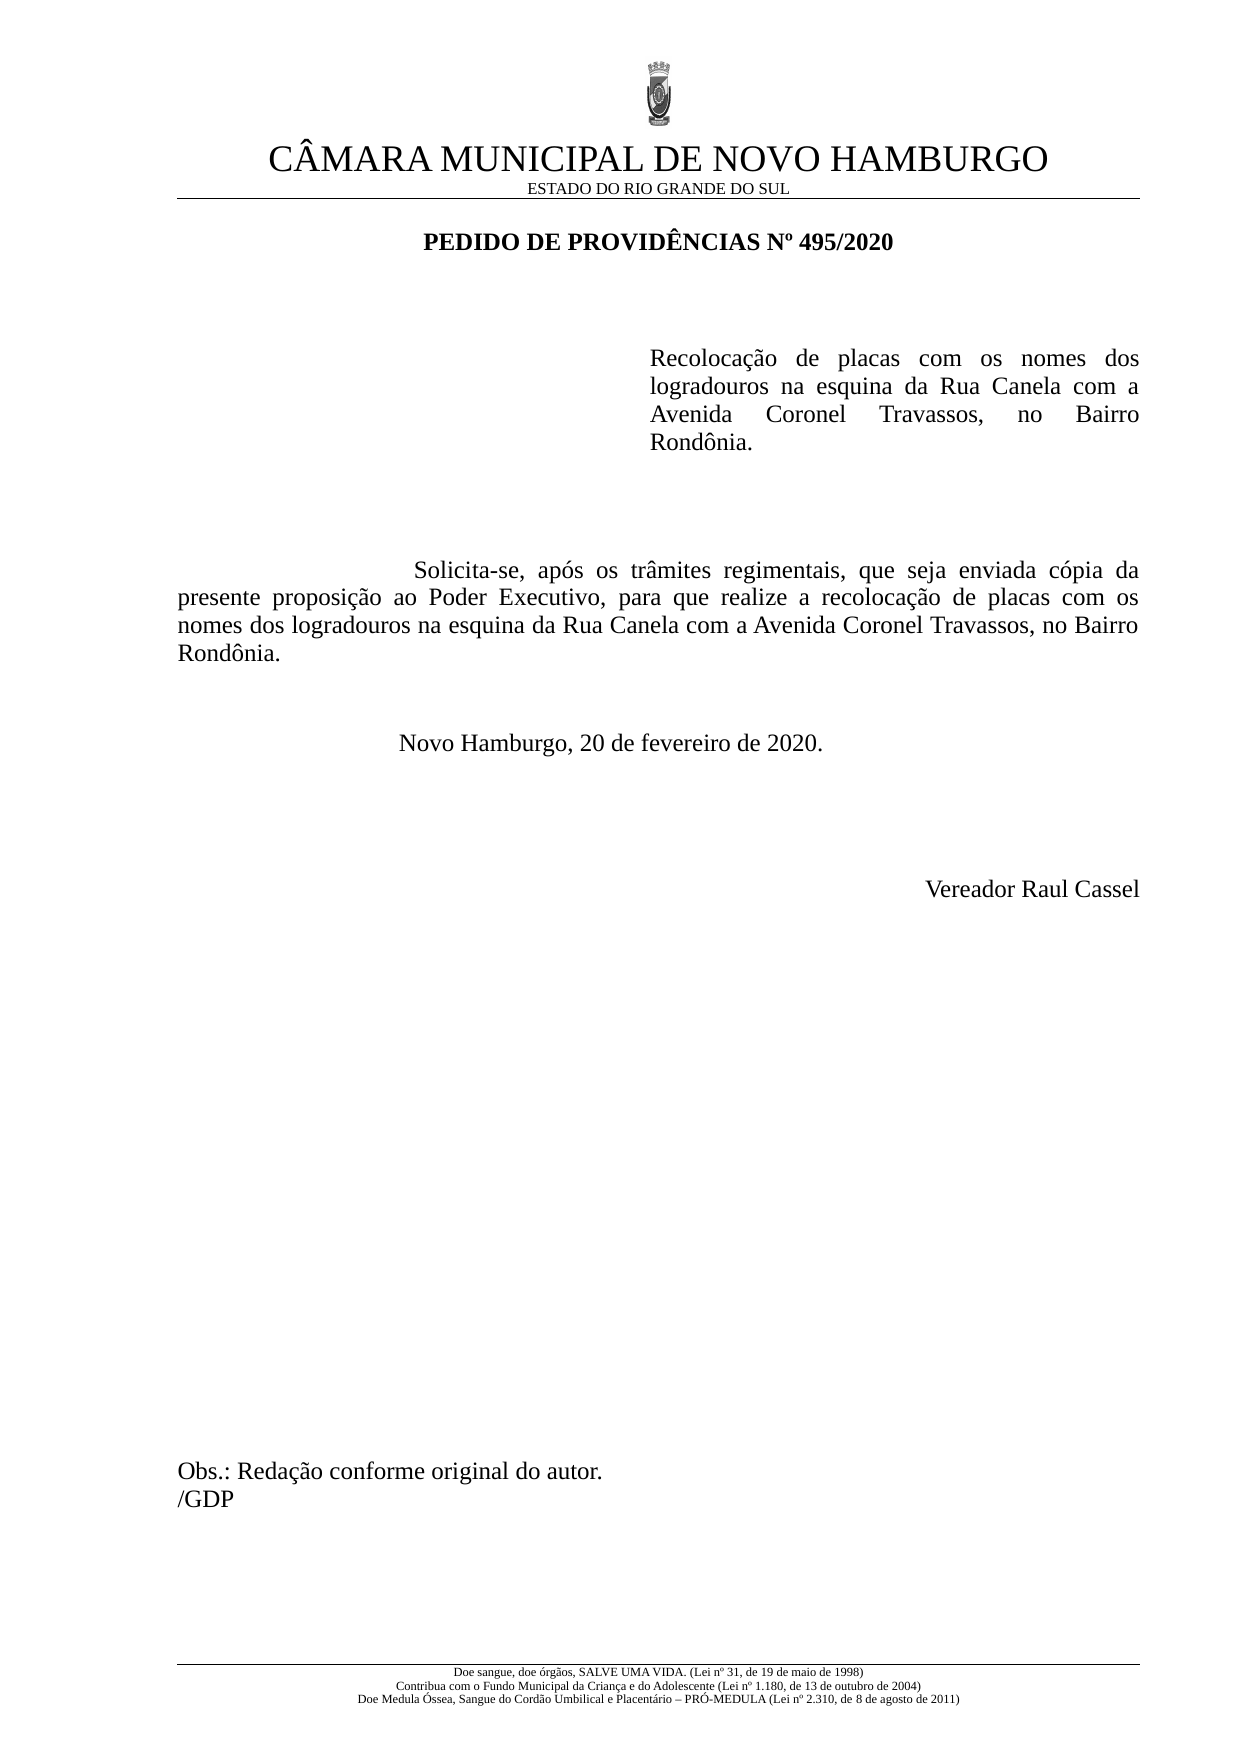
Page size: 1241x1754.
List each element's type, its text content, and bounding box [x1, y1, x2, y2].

text Novo Hamburgo, 20 de fevereiro de 2020. [177, 729, 1140, 757]
text Recolocação de placas com os nomes dos logradouros na esquina da Rua Canela com a Avenida Coronel Travassos, no Bairro Rondônia. [649, 344, 1140, 455]
text /GDP [177, 1485, 1140, 1513]
text Solicita-se, após os trâmites regimentais, que seja enviada cópia da presente proposição ao Poder Executivo, para que realize a recolocação de placas com os nomes dos logradouros na esquina da Rua Canela com a Avenida Coronel Travassos, no Bairro Rondônia. [177, 556, 1140, 667]
text PEDIDO DE PROVIDÊNCIAS Nº 495/2020 [177, 228, 1140, 256]
text Vereador Raul Cassel [768, 875, 1140, 903]
text Obs.: Redação conforme original do autor. [177, 1457, 1140, 1485]
